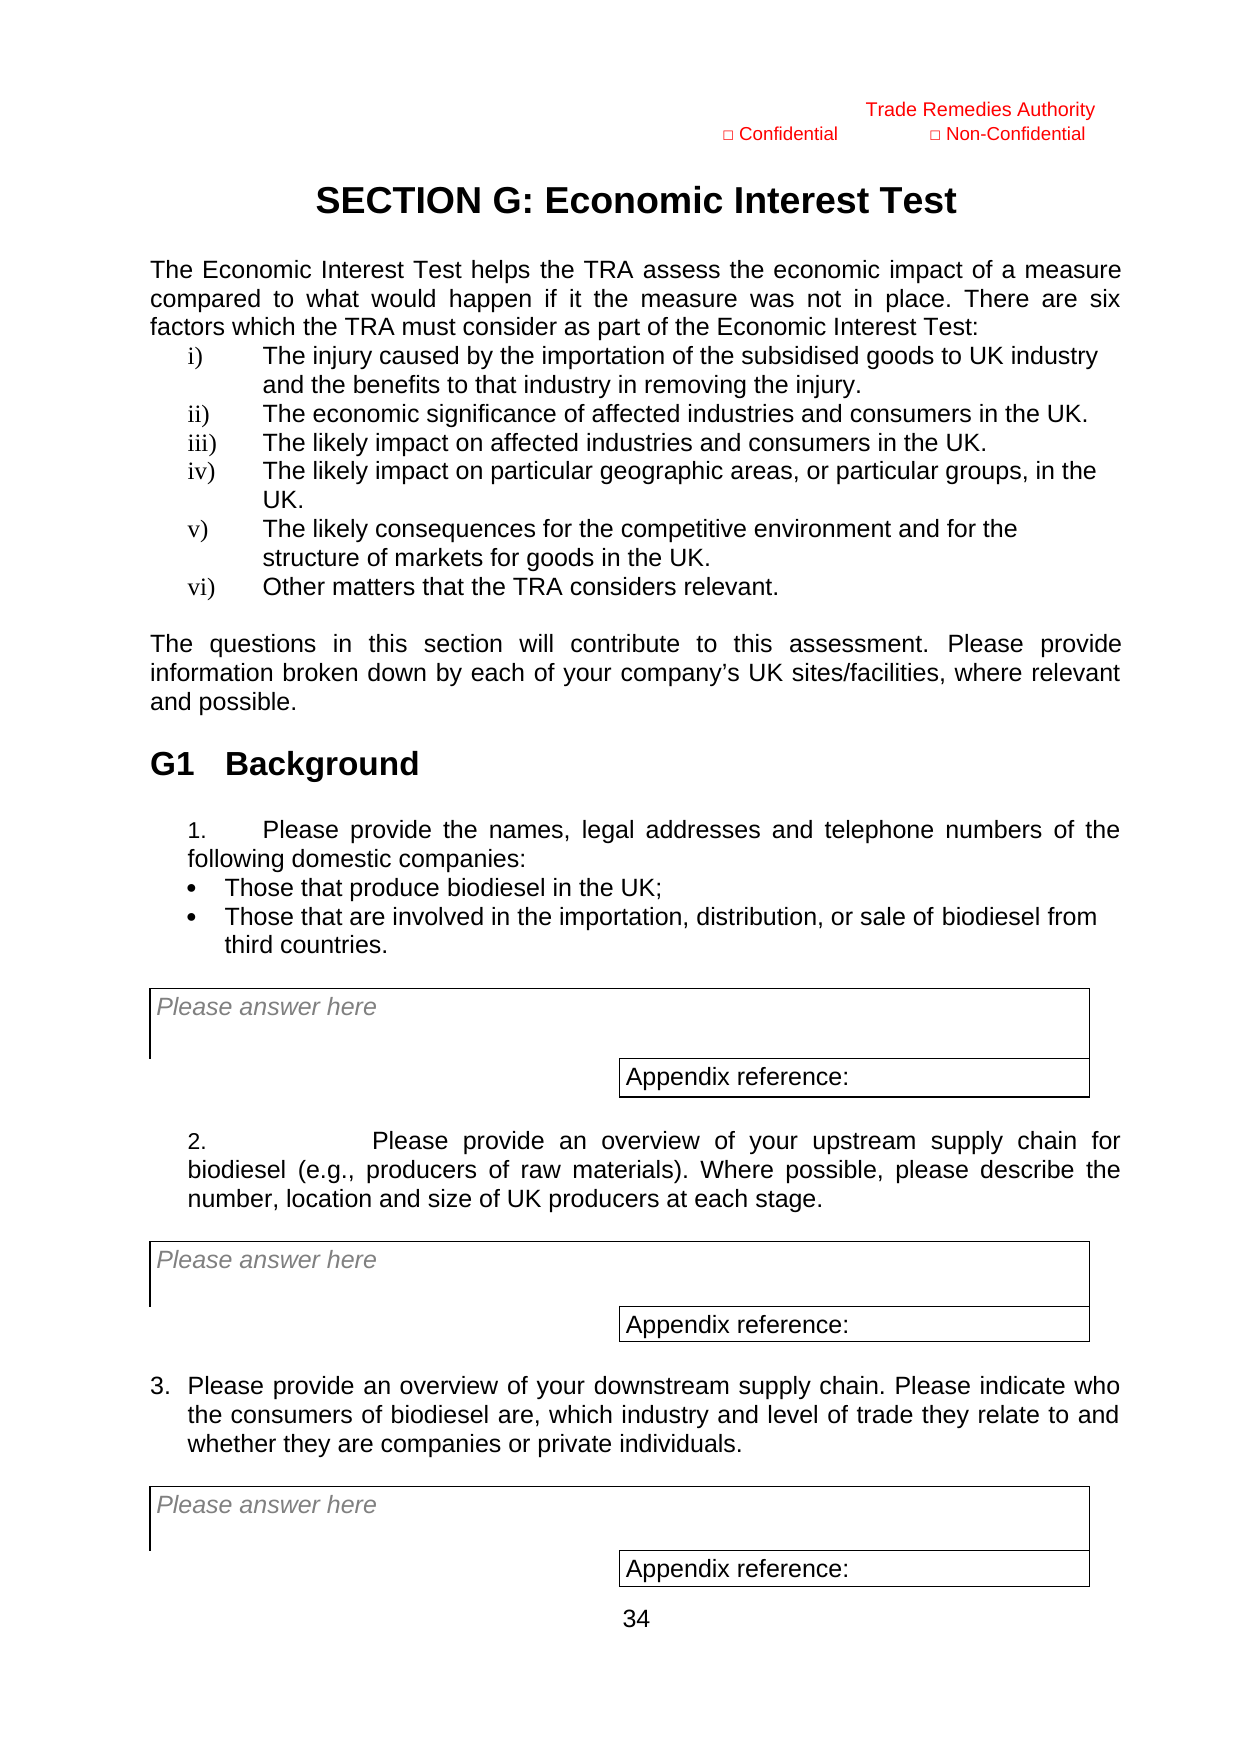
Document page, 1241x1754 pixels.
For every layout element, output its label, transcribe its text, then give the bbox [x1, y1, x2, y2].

table_cell Appendix reference: [620, 1059, 1089, 1096]
list The likely impact on affected industries and consumers in the UK. [187, 427, 1122, 456]
list Those that are involved in the importation, distribution, or sale of biodiesel from third countries. [187, 902, 1122, 959]
table_cell [150, 1551, 619, 1586]
table_cell Appendix reference: [620, 1551, 1089, 1586]
table_header Please answer here [151, 1242, 1089, 1306]
list Please provide an overview of your upstream supply chain for biodiesel (e.g., producers of raw materials). Where possible, please describe the number, location and size of UK producers at each stage. [187, 1126, 1122, 1212]
table_cell Appendix reference: [620, 1307, 1089, 1341]
table_cell [150, 1059, 619, 1096]
table_header Please answer here [151, 1487, 1089, 1550]
list Those that produce biodiesel in the UK; [187, 873, 1122, 902]
subtitle G1 Background [150, 744, 1122, 783]
list Please provide the names, legal addresses and telephone numbers of the following domestic companies: [187, 815, 1122, 873]
table_header Please answer here [151, 989, 1089, 1058]
list Other matters that the TRA considers relevant. [187, 572, 1122, 600]
list The likely consequences for the competitive environment and for the structure of markets for goods in the UK. [187, 514, 1122, 572]
table_cell [150, 1307, 619, 1341]
subtitle SECTION G: Economic Interest Test [150, 179, 1122, 222]
text The Economic Interest Test helps the TRA assess the economic impact of a measure compared to what would happen if it the measure was not in place. There are six factors which the TRA must consider as part of the Economic Interest Test: [150, 255, 1122, 341]
list The economic significance of affected industries and consumers in the UK. [187, 399, 1122, 427]
list The likely impact on particular geographic areas, or particular groups, in the UK. [187, 456, 1122, 514]
text The questions in this section will contribute to this assessment. Please provide information broken down by each of your company’s UK sites/facilities, where relevant and possible. [150, 629, 1122, 715]
list The injury caused by the importation of the subsidised goods to UK industry and the benefits to that industry in removing the injury. [187, 341, 1122, 399]
list Please provide an overview of your downstream supply chain. Please indicate who the consumers of biodiesel are, which industry and level of trade they relate to and whether they are companies or private individuals. [150, 1371, 1122, 1457]
